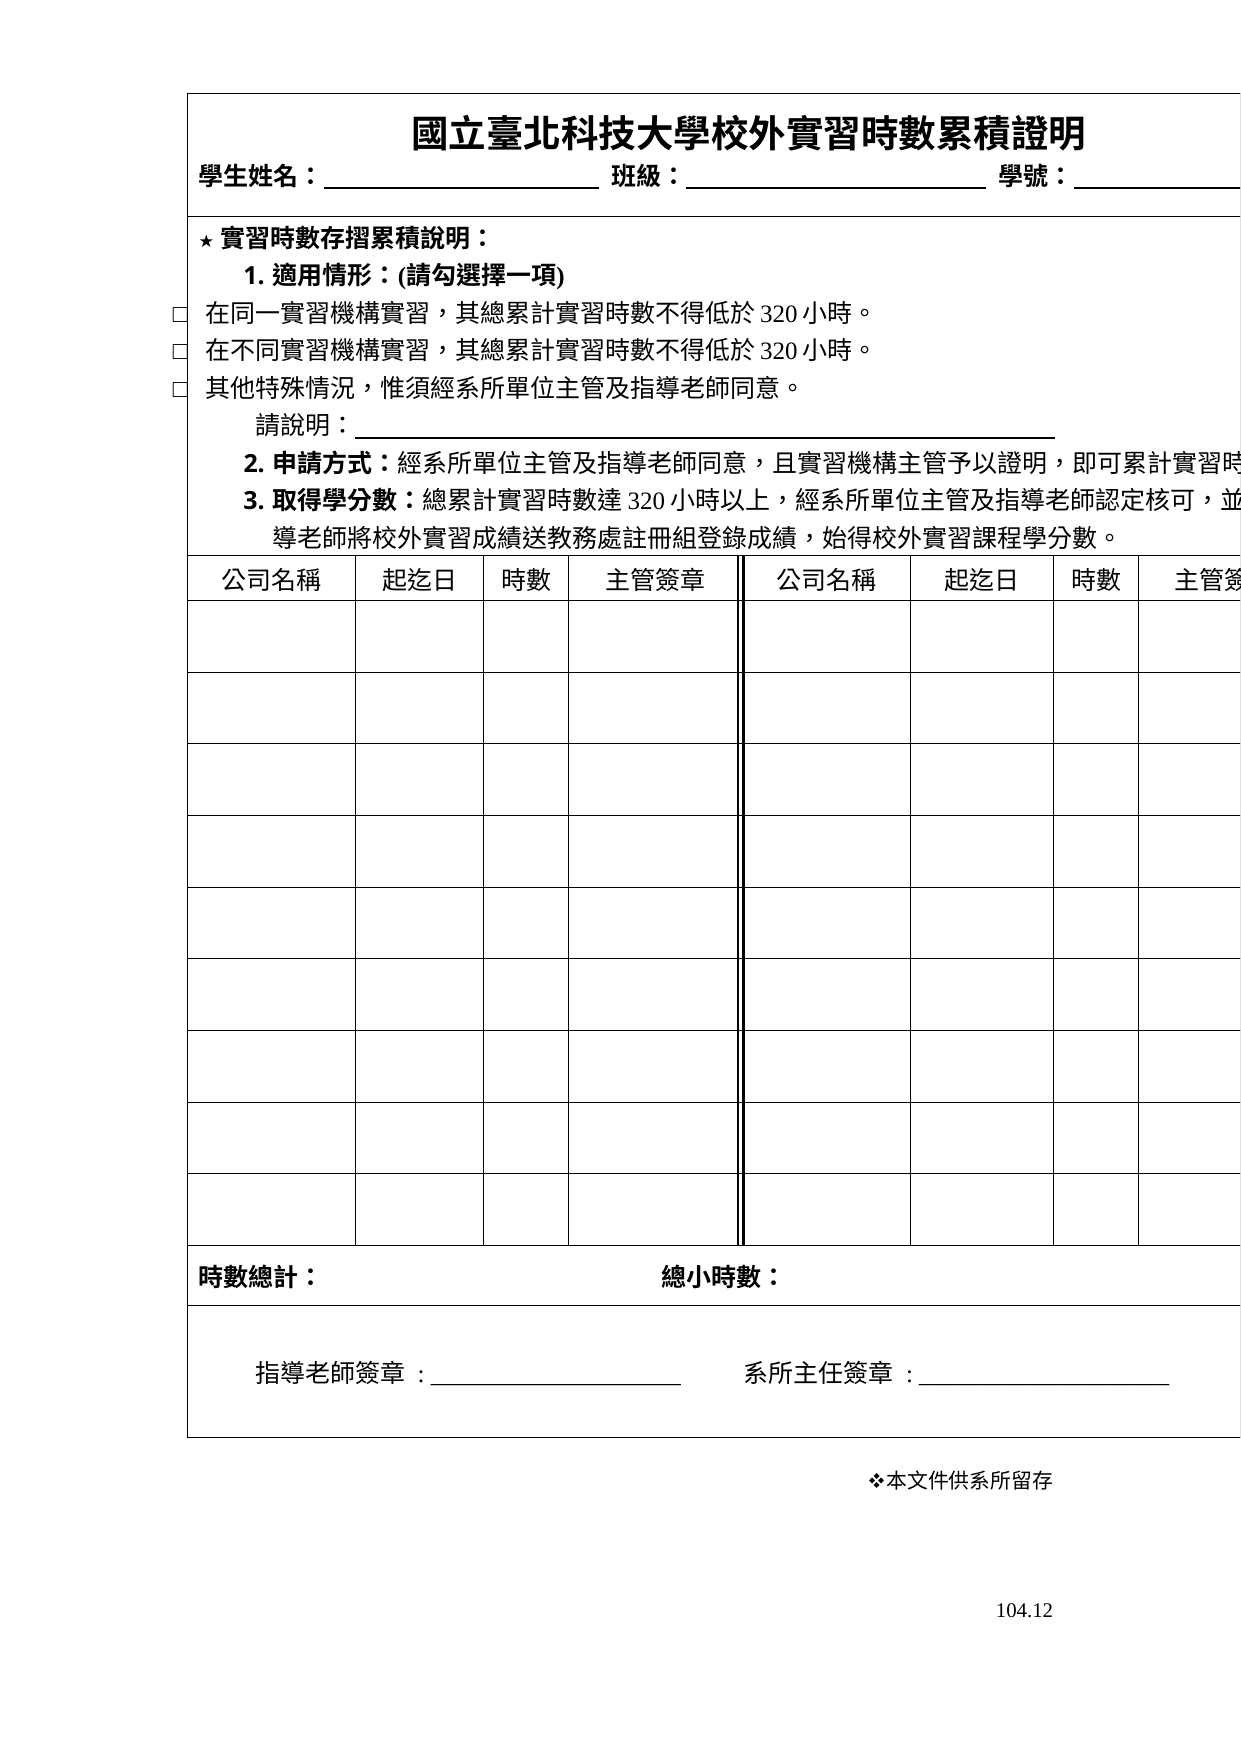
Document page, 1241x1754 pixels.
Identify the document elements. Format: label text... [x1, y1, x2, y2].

table_cell [188, 601, 355, 672]
table_cell [484, 816, 568, 887]
table_cell [356, 601, 483, 672]
table_cell [188, 1174, 355, 1245]
table_cell [911, 1103, 1053, 1173]
table_cell 起迄日 [911, 556, 1053, 600]
table_cell [484, 601, 568, 672]
table_cell 公司名稱 [745, 556, 910, 600]
table_cell [1054, 1031, 1138, 1102]
table_cell [569, 1103, 737, 1173]
table_cell [356, 1174, 483, 1245]
table_cell [911, 1174, 1053, 1245]
table_cell [188, 673, 355, 743]
table_cell [1139, 1103, 1240, 1173]
table_cell [569, 673, 737, 743]
table_cell [911, 601, 1053, 672]
table_cell [911, 888, 1053, 958]
table_cell [569, 888, 737, 958]
table_cell [356, 1031, 483, 1102]
table_cell [1139, 673, 1240, 743]
table_cell [484, 744, 568, 815]
table_cell [1139, 601, 1240, 672]
table_cell [569, 601, 737, 672]
table_cell [1139, 959, 1240, 1030]
table_cell [1054, 888, 1138, 958]
table_cell [1054, 816, 1138, 887]
table_cell [1054, 1174, 1138, 1245]
table_cell 時數 [484, 556, 568, 600]
table_cell [188, 816, 355, 887]
table_cell [1054, 1103, 1138, 1173]
table_cell 主管簽章 [1139, 556, 1240, 600]
table_cell [1054, 673, 1138, 743]
table_cell 時數總計： 總小時數： [188, 1246, 1240, 1304]
table_cell [356, 888, 483, 958]
table_cell [745, 1174, 910, 1245]
table_cell [1139, 1174, 1240, 1245]
table_cell [1139, 816, 1240, 887]
table_cell [569, 959, 737, 1030]
table_cell [356, 1103, 483, 1173]
table_cell [569, 816, 737, 887]
text 本文件供系所留存 [187, 1438, 1053, 1501]
table_cell [745, 1103, 910, 1173]
table_cell [745, 673, 910, 743]
table_cell [356, 673, 483, 743]
table_cell [745, 959, 910, 1030]
table_cell 時數 [1054, 556, 1138, 600]
table_cell [188, 888, 355, 958]
table_cell [911, 1031, 1053, 1102]
table_cell [484, 1103, 568, 1173]
table_cell [188, 744, 355, 815]
table_cell ★ 實習時數存摺累積說明： 適用情形：(請勾選擇一項) 在同一實習機構實習，其總累計實習時數不得低於320小時。 在不同實習機構實習，其總累計實習時數不得低於320小時。 其他特殊情況，惟須經系所單位主管及指導老師同意。 請說明： 申請方式：經系所單位主管及指導老師同意，且實習機構主管予以證明，即可累計實習時數。 取得學分數：總累計實習時數達320小時以上，經系所單位主管及指導老師認定核可，並請指導老師將校外實習成績送教務處註冊組登錄成績，始得校外實習課程學分數。 [188, 217, 1240, 555]
table_cell [569, 744, 737, 815]
table_cell [356, 816, 483, 887]
table_header 國立臺北科技大學校外實習時數累積證明 學生姓名： 班級： 學號： [188, 94, 1240, 216]
table_cell [188, 1031, 355, 1102]
table_cell [569, 1174, 737, 1245]
table_cell [1054, 744, 1138, 815]
table_cell [745, 601, 910, 672]
table_cell [745, 744, 910, 815]
table_cell [188, 959, 355, 1030]
table_cell 主管簽章 [569, 556, 737, 600]
table_cell [484, 888, 568, 958]
table_cell [356, 959, 483, 1030]
table_cell 指導老師簽章 : ____________________ 系所主任簽章 : ____________________ [188, 1306, 1240, 1437]
table_cell [1139, 744, 1240, 815]
table_cell [911, 959, 1053, 1030]
table_cell [745, 816, 910, 887]
table_cell [1139, 1031, 1240, 1102]
table_cell 起迄日 [356, 556, 483, 600]
table_cell [911, 673, 1053, 743]
table_cell [911, 816, 1053, 887]
table_cell [188, 1103, 355, 1173]
table_cell [1054, 601, 1138, 672]
table_cell [484, 959, 568, 1030]
table_cell [1054, 959, 1138, 1030]
table_cell [745, 888, 910, 958]
table_cell [484, 1031, 568, 1102]
table_cell [484, 673, 568, 743]
table_cell [484, 1174, 568, 1245]
table_cell [356, 744, 483, 815]
table_cell [1139, 888, 1240, 958]
table_cell 公司名稱 [188, 556, 355, 600]
table_cell [911, 744, 1053, 815]
table_cell [569, 1031, 737, 1102]
table_cell [745, 1031, 910, 1102]
